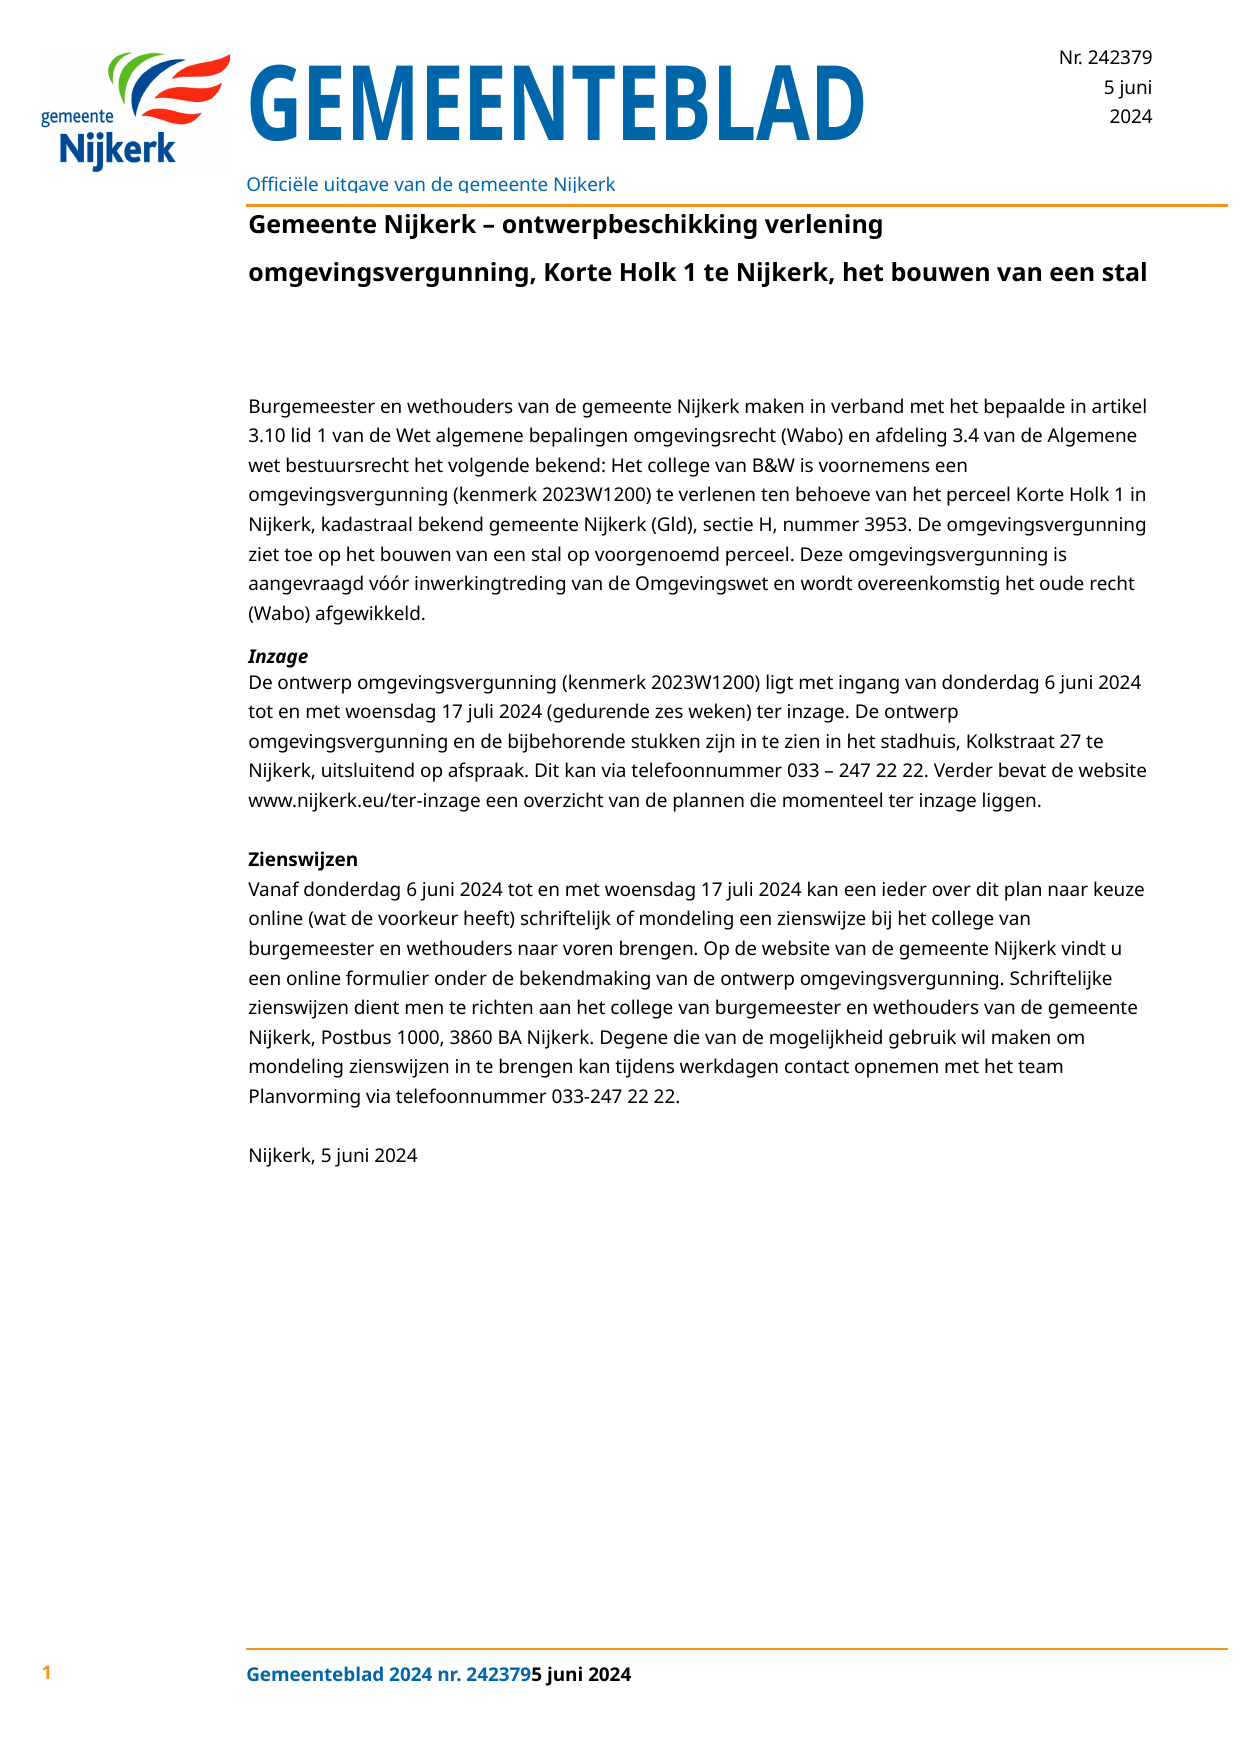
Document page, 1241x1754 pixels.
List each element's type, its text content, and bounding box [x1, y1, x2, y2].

text Inzage [248, 643, 1152, 669]
picture [41, 47, 231, 172]
text Zienswijzen [248, 846, 1152, 872]
text Vanaf donderdag 6 juni 2024 tot en met woensdag 17 juli 2024 kan een ieder over dit plan naar keuze online (wat de voorkeur heeft) schriftelijk of mondeling een zienswijze bij het college van burgemeester en wethouders naar voren brengen. Op de website van de gemeente Nijkerk vindt u een online formulier onder de bekendmaking van de ontwerp omgevingsvergunning. Schriftelijke zienswijzen dient men te richten aan het college van burgemeester en wethouders van de gemeente Nijkerk, Postbus 1000, 3860 BA Nijkerk. Degene die van de mogelijkheid gebruik wil maken om mondeling zienswijzen in te brengen kan tijdens werkdagen contact opnemen met het team Planvorming via telefoonnummer 033-247 22 22. [248, 876, 1152, 1109]
text Nijkerk, 5 juni 2024 [248, 1142, 1152, 1168]
text De ontwerp omgevingsvergunning (kenmerk 2023W1200) ligt met ingang van donderdag 6 juni 2024 tot en met woensdag 17 juli 2024 (gedurende zes weken) ter inzage. De ontwerp omgevingsvergunning en de bijbehorende stukken zijn in te zien in het stadhuis, Kolkstraat 27 te Nijkerk, uitsluitend op afspraak. Dit kan via telefoonnummer 033 – 247 22 22. Verder bevat de website www.nijkerk.eu/ter-inzage een overzicht van de plannen die momenteel ter inzage liggen. [248, 669, 1152, 813]
text Burgemeester en wethouders van de gemeente Nijkerk maken in verband met het bepaalde in artikel 3.10 lid 1 van de Wet algemene bepalingen omgevingsrecht (Wabo) en afdeling 3.4 van de Algemene wet bestuursrecht het volgende bekend: Het college van B&W is voornemens een omgevingsvergunning (kenmerk 2023W1200) te verlenen ten behoeve van het perceel Korte Holk 1 in Nijkerk, kadastraal bekend gemeente Nijkerk (Gld), sectie H, nummer 3953. De omgevingsvergunning ziet toe op het bouwen van een stal op voorgenoemd perceel. Deze omgevingsvergunning is aangevraagd vóór inwerkingtreding van de Omgevingswet en wordt overeenkomstig het oude recht (Wabo) afgewikkeld. [248, 393, 1152, 626]
text Gemeente Nijkerk – ontwerpbeschikking verlening omgevingsvergunning, Korte Holk 1 te Nijkerk, het bouwen van een stal [248, 207, 1152, 288]
